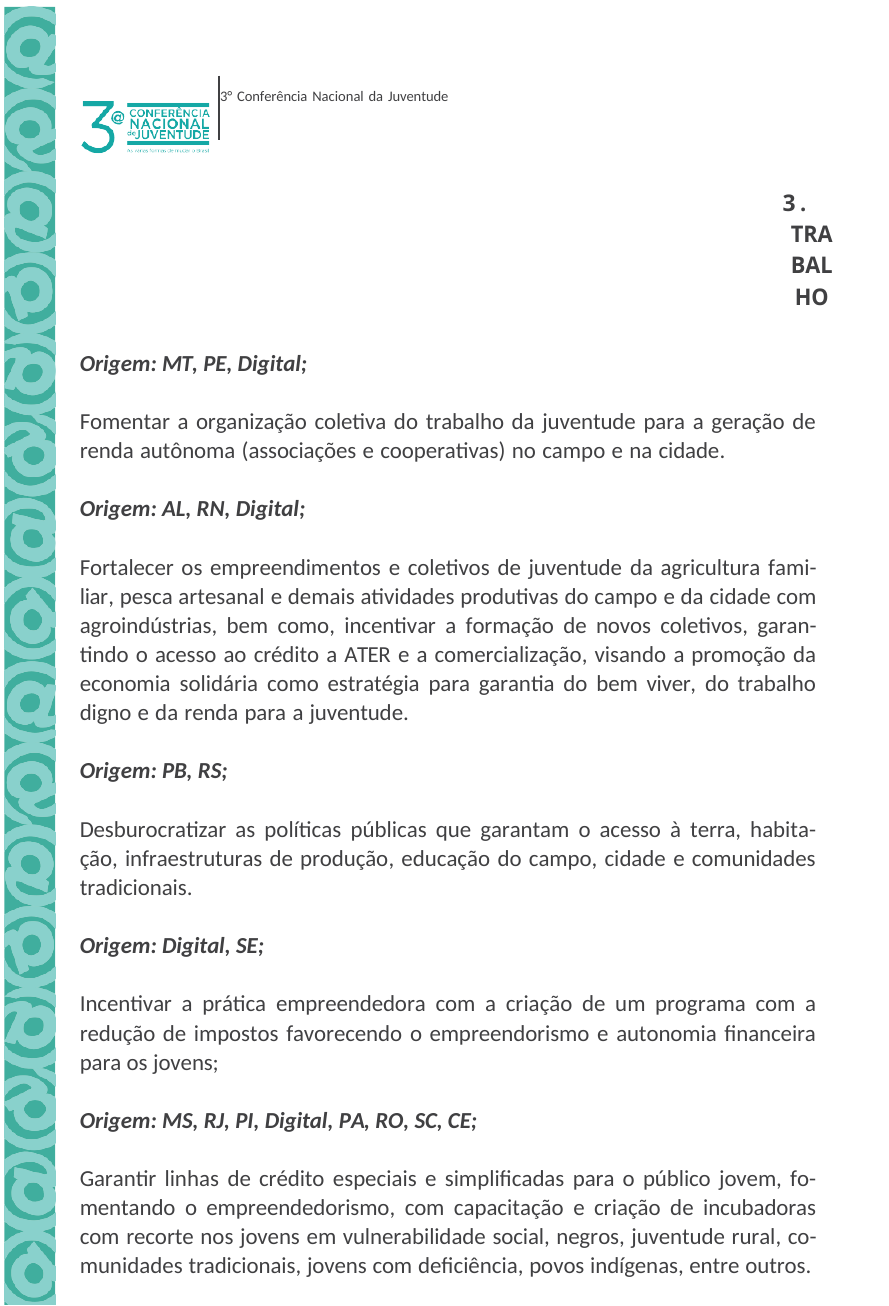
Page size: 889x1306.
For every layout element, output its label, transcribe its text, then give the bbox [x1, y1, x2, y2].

subtitle Origem: PB, RS; [79, 756, 836, 784]
subtitle Origem: AL, RN, Digital; [79, 494, 836, 522]
text Fomentar a organização coletiva do trabalho da juventude para a geração de renda autônoma (associações e cooperativas) no campo e na cidade. [79, 407, 816, 464]
text 3° Conferência Nacional da Juventude [81, 82, 836, 153]
list . TRABALHO [752, 187, 836, 312]
text Fortalecer os empreendimentos e coletivos de juventude da agricultura fami- liar, pesca artesanal e demais atividades produtivas do campo e da cidade com agroindústrias, bem como, incentivar a formação de novos coletivos, garan- tindo o acesso ao crédito a ATER e a comercialização, visando a promoção da economia solidária como estratégia para garantia do bem viver, do trabalho digno e da renda para a juventude. [79, 553, 816, 726]
text Garantir linhas de crédito especiais e simplificadas para o público jovem, fo- mentando o empreendedorismo, com capacitação e criação de incubadoras com recorte nos jovens em vulnerabilidade social, negros, juventude rural, co- munidades tradicionais, jovens com deficiência, povos indígenas, entre outros. [79, 1164, 816, 1279]
text Desburocratizar as políticas públicas que garantam o acesso à terra, habita- ção, infraestruturas de produção, educação do campo, cidade e comunidades tradicionais. [79, 815, 816, 901]
subtitle Origem: MT, PE, Digital; [79, 349, 836, 377]
subtitle Origem: MS, RJ, PI, Digital, PA, RO, SC, CE; [79, 1106, 836, 1134]
subtitle Origem: Digital, SE; [79, 931, 836, 959]
text Incentivar a prática empreendedora com a criação de um programa com a redução de impostos favorecendo o empreendorismo e autonomia financeira para os jovens; [79, 989, 816, 1076]
